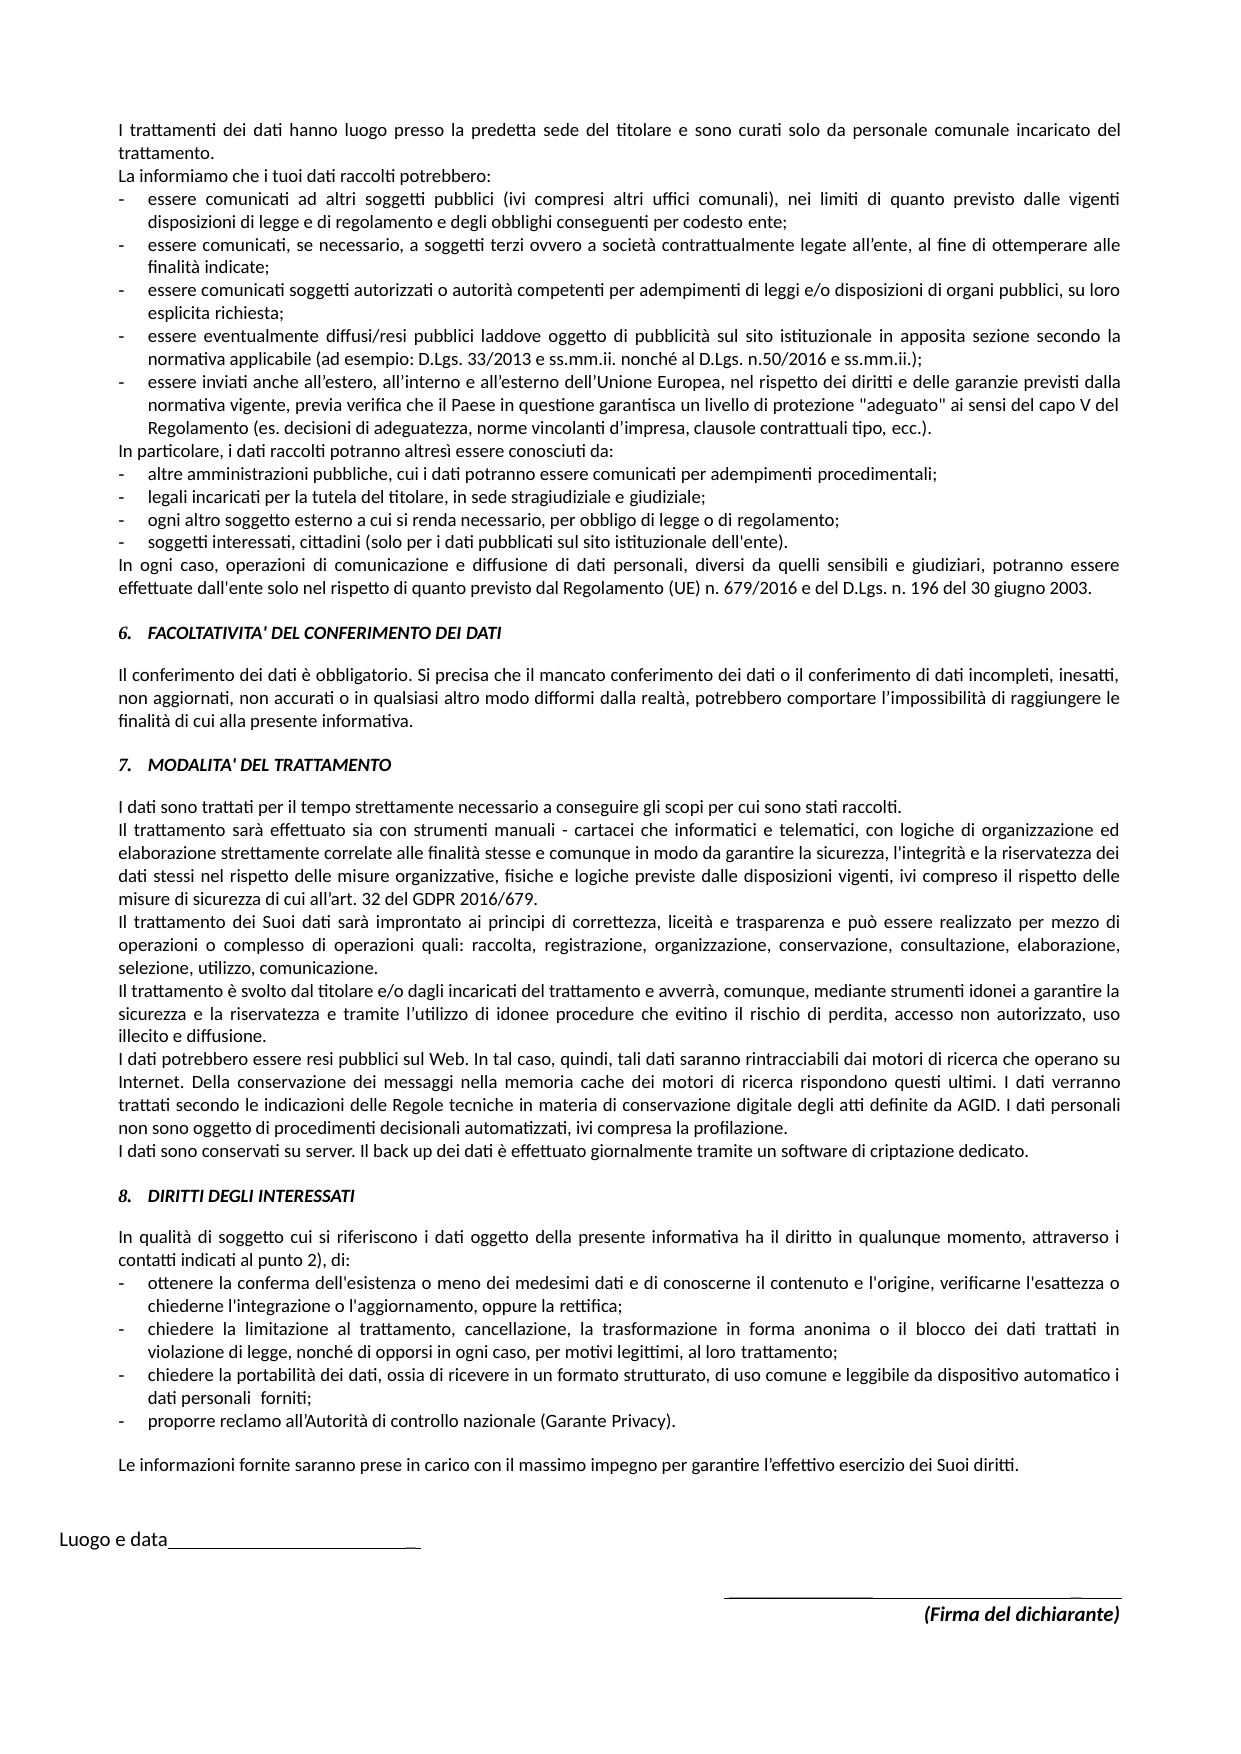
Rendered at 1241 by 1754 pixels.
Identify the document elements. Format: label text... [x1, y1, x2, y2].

list essere comunicati, se necessario, a soggetti terzi ovvero a società contrattualmente legate all’ente, al fine di ottemperare alle finalità indicate; [118, 233, 1122, 278]
list essere inviati anche all’estero, all’interno e all’esterno dell’Unione Europea, nel rispetto dei diritti e delle garanzie previsti dalla normativa vigente, previa verifica che il Paese in questione garantisca un livello di protezione "adeguato" ai sensi del capo V del Regolamento (es. decisioni di adeguatezza, norme vincolanti d’impresa, clausole contrattuali tipo, ecc.). [118, 370, 1122, 439]
list ogni altro soggetto esterno a cui si renda necessario, per obbligo di legge o di regolamento; [118, 508, 1122, 531]
text La informiamo che i tuoi dati raccolti potrebbero: [118, 164, 1122, 187]
text In qualità di soggetto cui si riferiscono i dati oggetto della presente informativa ha il diritto in qualunque momento, attraverso i contatti indicati al punto 2), di: [118, 1226, 1122, 1272]
text I dati potrebbero essere resi pubblici sul Web. In tal caso, quindi, tali dati saranno rintracciabili dai motori di ricerca che operano su Internet. Della conservazione dei messaggi nella memoria cache dei motori di ricerca rispondono questi ultimi. I dati verranno trattati secondo le indicazioni delle Regole tecniche in materia di conservazione digitale degli atti definite da AGID. I dati personali non sono oggetto di procedimenti decisionali automatizzati, ivi compresa la profilazione. [118, 1047, 1122, 1139]
text In particolare, i dati raccolti potranno altresì essere conosciuti da: [118, 439, 1122, 462]
list DIRITTI DEGLI INTERESSATI [118, 1184, 1122, 1207]
list legali incaricati per la tutela del titolare, in sede stragiudiziale e giudiziale; [118, 485, 1122, 508]
text Il trattamento dei Suoi dati sarà improntato ai principi di correttezza, liceità e trasparenza e può essere realizzato per mezzo di operazioni o complesso di operazioni quali: raccolta, registrazione, organizzazione, conservazione, consultazione, elaborazione, selezione, utilizzo, comunicazione. [118, 910, 1122, 979]
text I dati sono trattati per il tempo strettamente necessario a conseguire gli scopi per cui sono stati raccolti. [118, 795, 1122, 818]
text Il conferimento dei dati è obbligatorio. Si precisa che il mancato conferimento dei dati o il conferimento di dati incompleti, inesatti, non aggiornati, non accurati o in qualsiasi altro modo difformi dalla realtà, potrebbero comportare l’impossibilità di raggiungere le finalità di cui alla presente informativa. [118, 663, 1122, 732]
text (Firma del dichiarante) [59, 1601, 1122, 1627]
list chiedere la portabilità dei dati, ossia di ricevere in un formato strutturato, di uso comune e leggibile da dispositivo automatico i dati personali forniti; [118, 1363, 1122, 1409]
list essere eventualmente diffusi/resi pubblici laddove oggetto di pubblicità sul sito istituzionale in apposita sezione secondo la normativa applicabile (ad esempio: D.Lgs. 33/2013 e ss.mm.ii. nonché al D.Lgs. n.50/2016 e ss.mm.ii.); [118, 324, 1122, 370]
list ottenere la conferma dell'esistenza o meno dei medesimi dati e di conoscerne il contenuto e l'origine, verificarne l'esattezza o chiederne l'integrazione o l'aggiornamento, oppure la rettifica; [118, 1272, 1122, 1317]
list FACOLTATIVITA' DEL CONFERIMENTO DEI DATI [118, 621, 1122, 644]
text In ogni caso, operazioni di comunicazione e diffusione di dati personali, diversi da quelli sensibili e giudiziari, potranno essere effettuate dall'ente solo nel rispetto di quanto previsto dal Regolamento (UE) n. 679/2016 e del D.Lgs. n. 196 del 30 giugno 2003. [118, 553, 1122, 599]
list altre amministrazioni pubbliche, cui i dati potranno essere comunicati per adempimenti procedimentali; [118, 462, 1122, 485]
text Luogo e data _ [59, 1526, 1122, 1552]
text Il trattamento è svolto dal titolare e/o dagli incaricati del trattamento e avverrà, comunque, mediante strumenti idonei a garantire la sicurezza e la riservatezza e tramite l’utilizzo di idonee procedure che evitino il rischio di perdita, accesso non autorizzato, uso illecito e diffusione. [118, 979, 1122, 1047]
text Le informazioni fornite saranno prese in carico con il massimo impegno per garantire l’effettivo esercizio dei Suoi diritti. [118, 1454, 1122, 1477]
list proporre reclamo all’Autorità di controllo nazionale (Garante Privacy). [118, 1409, 1122, 1432]
text Il trattamento sarà effettuato sia con strumenti manuali - cartacei che informatici e telematici, con logiche di organizzazione ed elaborazione strettamente correlate alle finalità stesse e comunque in modo da garantire la sicurezza, l'integrità e la riservatezza dei dati stessi nel rispetto delle misure organizzative, fisiche e logiche previste dalle disposizioni vigenti, ivi compreso il rispetto delle misure di sicurezza di cui all’art. 32 del GDPR 2016/679. [118, 818, 1122, 910]
list chiedere la limitazione al trattamento, cancellazione, la trasformazione in forma anonima o il blocco dei dati trattati in violazione di legge, nonché di opporsi in ogni caso, per motivi legittimi, al loro trattamento; [118, 1317, 1122, 1363]
text I trattamenti dei dati hanno luogo presso la predetta sede del titolare e sono curati solo da personale comunale incaricato del trattamento. [118, 118, 1122, 164]
list MODALITA' DEL TRATTAMENTO [118, 753, 1122, 776]
list soggetti interessati, cittadini (solo per i dati pubblicati sul sito istituzionale dell'ente). [118, 531, 1122, 553]
text I dati sono conservati su server. Il back up dei dati è effettuato giornalmente tramite un software di criptazione dedicato. [118, 1139, 1122, 1162]
list essere comunicati ad altri soggetti pubblici (ivi compresi altri uffici comunali), nei limiti di quanto previsto dalle vigenti disposizioni di legge e di regolamento e degli obblighi conseguenti per codesto ente; [118, 187, 1122, 233]
list essere comunicati soggetti autorizzati o autorità competenti per adempimenti di leggi e/o disposizioni di organi pubblici, su loro esplicita richiesta; [118, 278, 1122, 324]
text ______________ _ [59, 1576, 1122, 1601]
